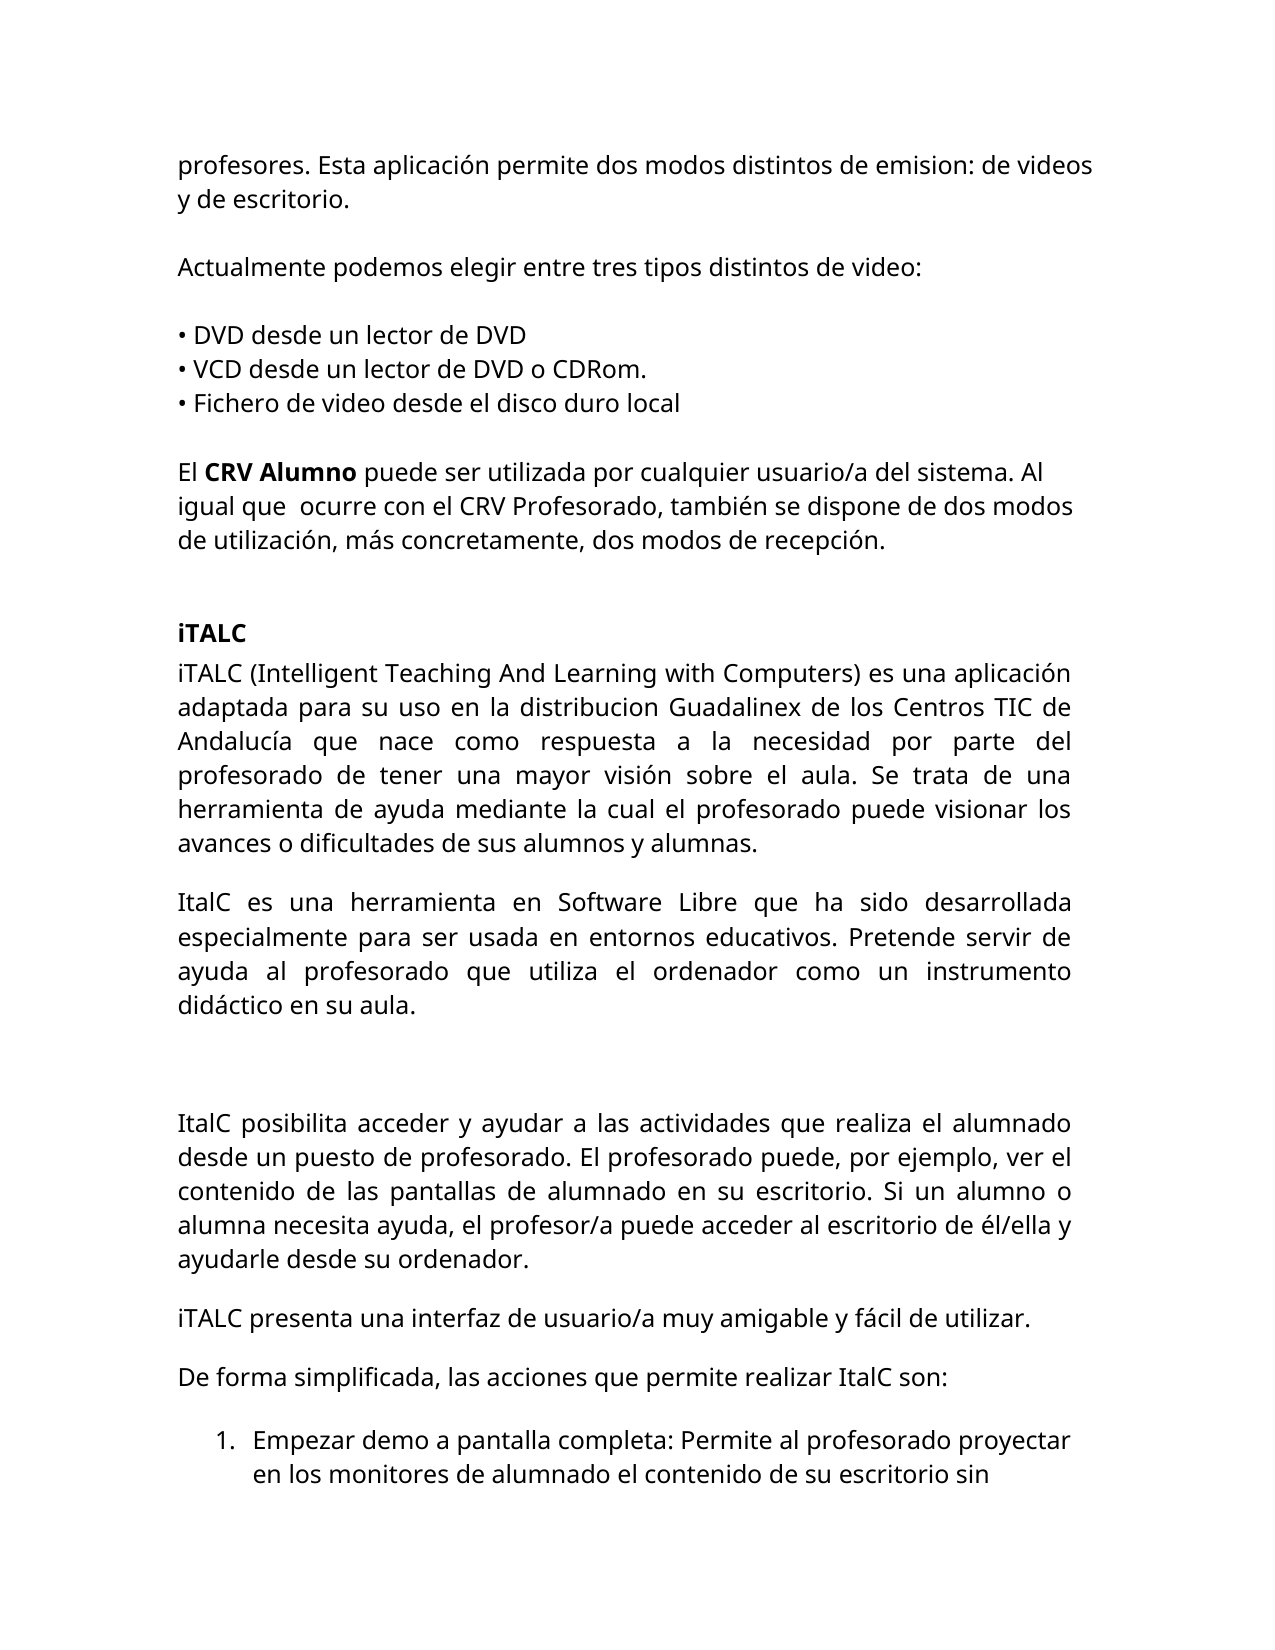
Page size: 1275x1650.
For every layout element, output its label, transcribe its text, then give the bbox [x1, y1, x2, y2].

text ItalC es una herramienta en Software Libre que ha sido desarrollada especialmente para ser usada en entornos educativos. Pretende servir de ayuda al profesorado que utiliza el ordenador como un instrumento didáctico en su aula. [177, 885, 1073, 1021]
text iTALC presenta una interfaz de usuario/a muy amigable y fácil de utilizar. [177, 1301, 1073, 1335]
text • Fichero de video desde el disco duro local [177, 386, 1098, 420]
text • VCD desde un lector de DVD o CDRom. [177, 352, 1098, 386]
text De forma simplificada, las acciones que permite realizar ItalC son: [177, 1360, 1073, 1394]
list Empezar demo a pantalla completa: Permite al profesorado proyectar en los monitores de alumnado el contenido de su escritorio sin [215, 1423, 1098, 1491]
text Actualmente podemos elegir entre tres tipos distintos de video: [177, 250, 1098, 284]
text El CRV Alumno puede ser utilizada por cualquier usuario/a del sistema. Al igual que ocurre con el CRV Profesorado, también se dispone de dos modos de utilización, más concretamente, dos modos de recepción. [177, 454, 1098, 556]
subtitle iTALC [177, 615, 1098, 649]
text ItalC posibilita acceder y ayudar a las actividades que realiza el alumnado desde un puesto de profesorado. El profesorado puede, por ejemplo, ver el contenido de las pantallas de alumnado en su escritorio. Si un alumno o alumna necesita ayuda, el profesor/a puede acceder al escritorio de él/ella y ayudarle desde su ordenador. [177, 1105, 1073, 1276]
text • DVD desde un lector de DVD [177, 318, 1098, 352]
text iTALC (Intelligent Teaching And Learning with Computers) es una aplicación adaptada para su uso en la distribucion Guadalinex de los Centros TIC de Andalucía que nace como respuesta a la necesidad por parte del profesorado de tener una mayor visión sobre el aula. Se trata de una herramienta de ayuda mediante la cual el profesorado puede visionar los avances o dificultades de sus alumnos y alumnas. [177, 656, 1073, 860]
text profesores. Esta aplicación permite dos modos distintos de emision: de videos y de escritorio. [177, 148, 1098, 216]
